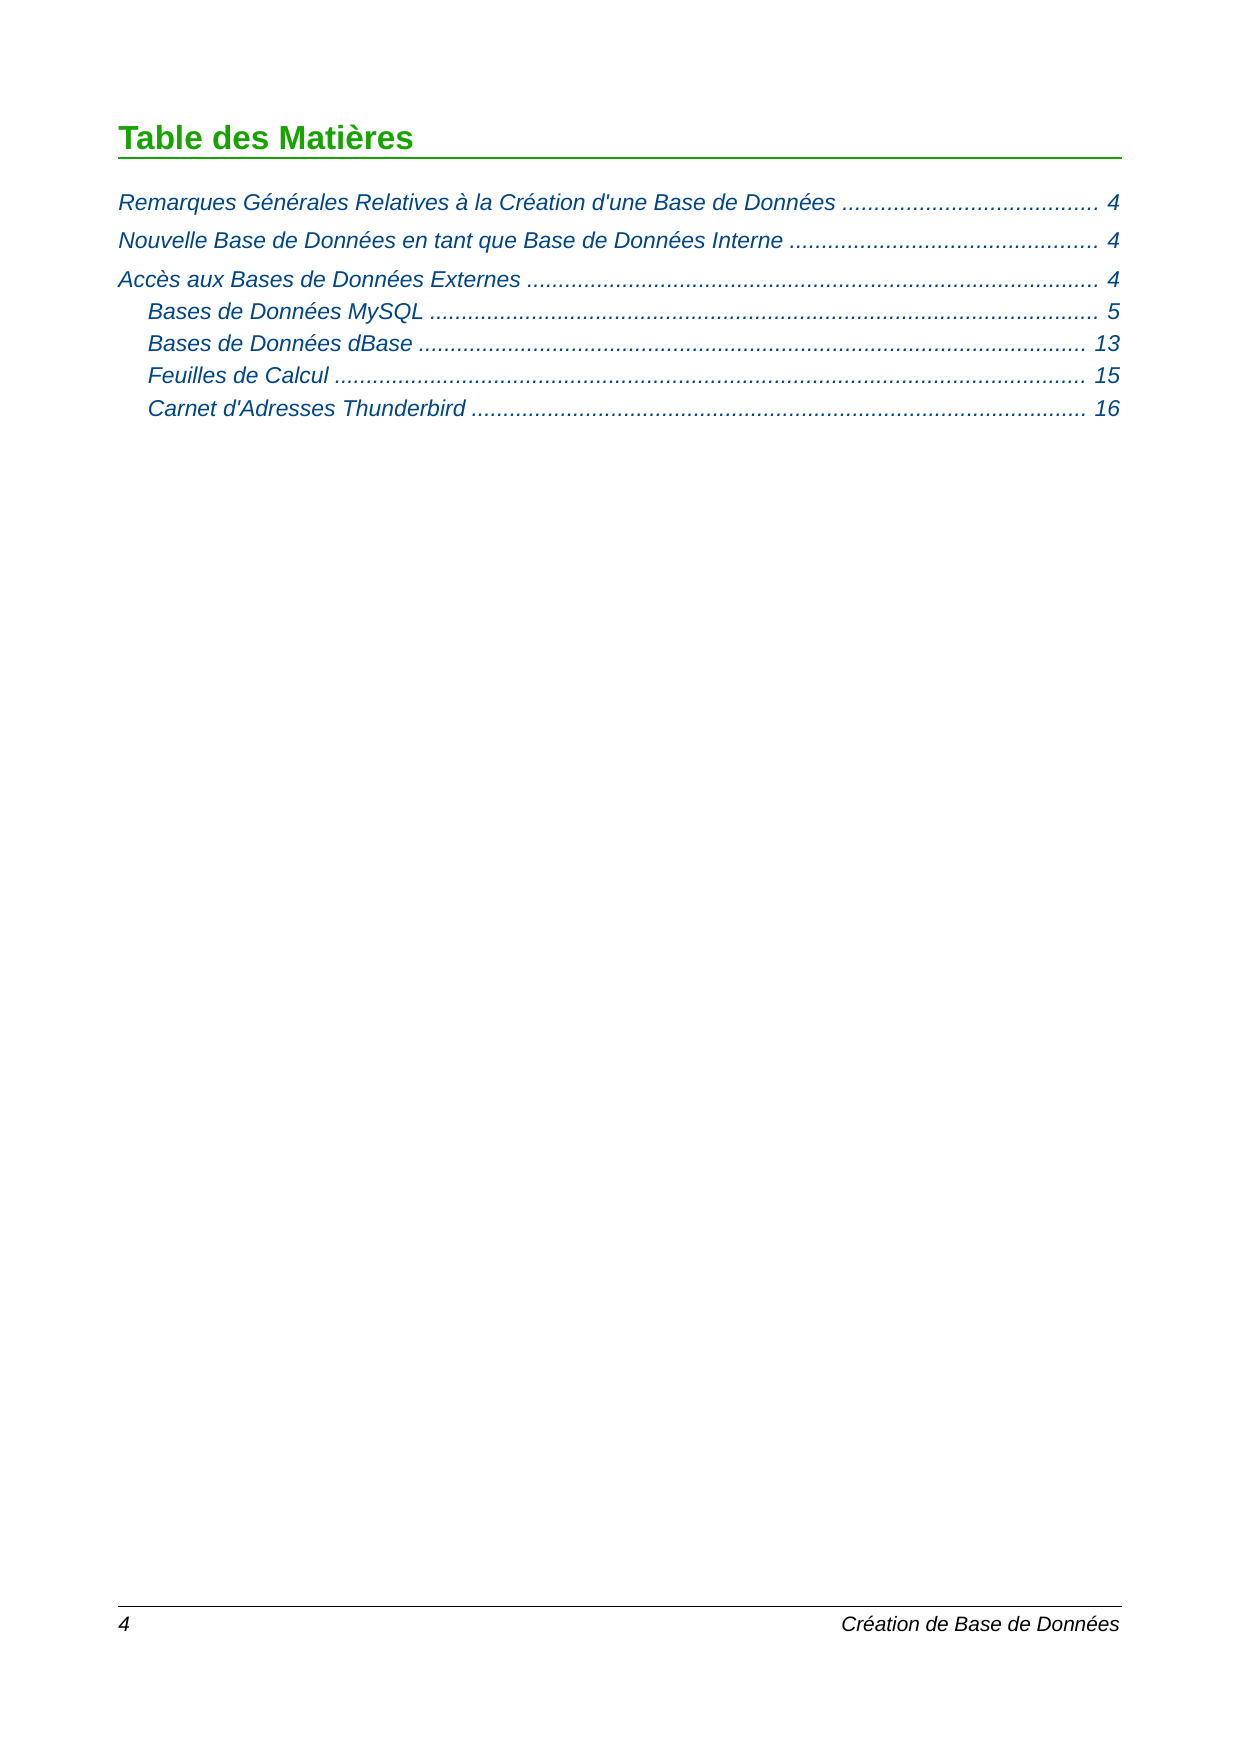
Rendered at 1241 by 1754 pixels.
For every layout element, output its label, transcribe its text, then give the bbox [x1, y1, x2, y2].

text Bases de Données dBase 13 [148, 330, 1122, 356]
text Remarques Générales Relatives à la Création d'une Base de Données 4 [118, 189, 1122, 216]
text Nouvelle Base de Données en tant que Base de Données Interne 4 [118, 227, 1122, 254]
text Feuilles de Calcul 15 [148, 362, 1122, 389]
text Accès aux Bases de Données Externes 4 [118, 266, 1122, 292]
text Carnet d'Adresses Thunderbird 16 [148, 395, 1122, 421]
text Bases de Données MySQL 5 [148, 298, 1122, 324]
text Table des Matières [118, 118, 1122, 157]
